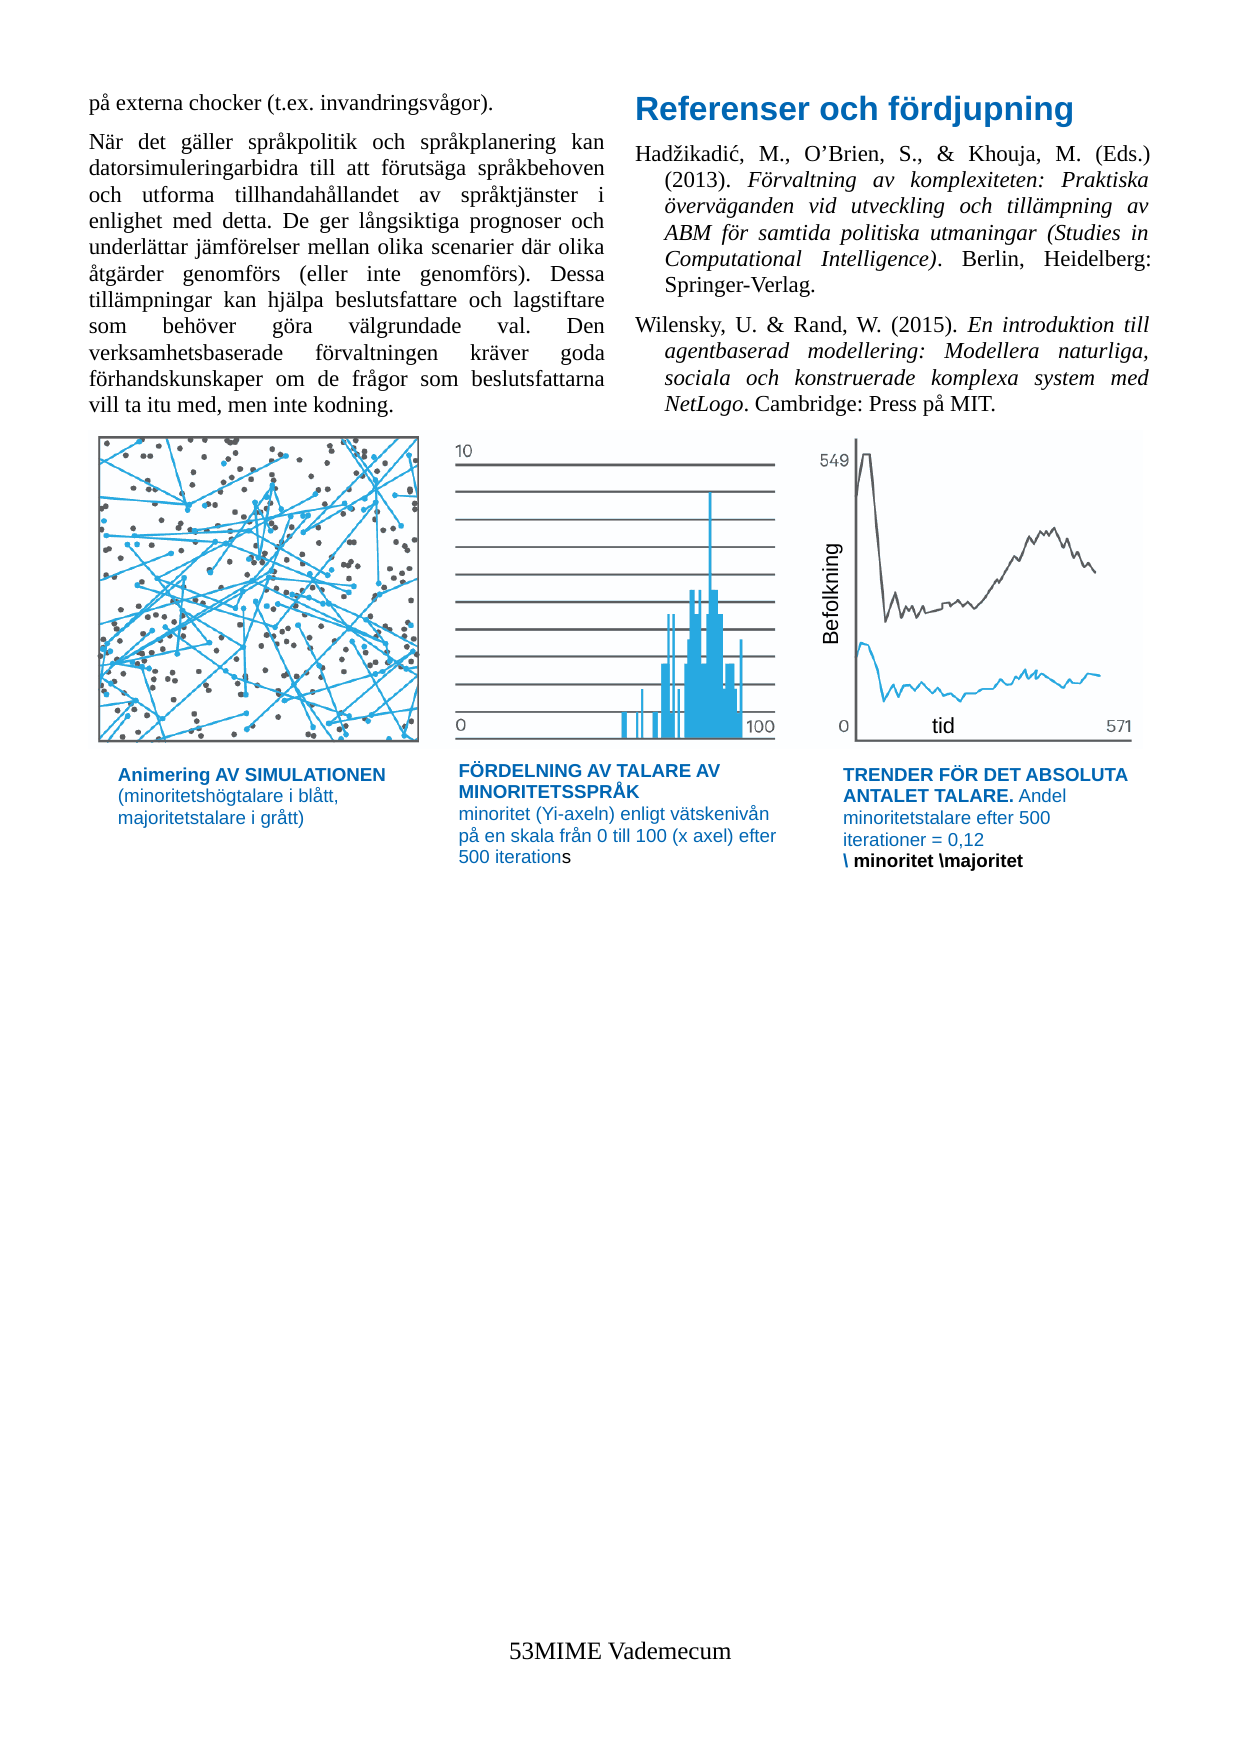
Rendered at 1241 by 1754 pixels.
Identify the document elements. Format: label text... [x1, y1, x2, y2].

text på externa chocker (t.ex. invandringsvågor). [88, 88, 605, 115]
subtitle Referenser och fördjupning [635, 88, 1152, 127]
text Hadžikadić, M., O’Brien, S., & Khouja, M. (Eds.) (2013). Förvaltning av komplexiteten: Praktiska överväganden vid utveckling och tillämpning av ABM för samtida politiska utmaningar (Studies in Computational Intelligence). Berlin, Heidelberg: Springer-Verlag. [635, 140, 1152, 298]
text När det gäller språkpolitik och språkplanering kan datorsimuleringarbidra till att förutsäga språkbehoven och utforma tillhandahållandet av språktjänster i enlighet med detta. De ger långsiktiga prognoser och underlättar jämförelser mellan olika scenarier där olika åtgärder genomförs (eller inte genomförs). Dessa tillämpningar kan hjälpa beslutsfattare och lagstiftare som behöver göra välgrundade val. Den verksamhetsbaserade förvaltningen kräver goda förhandskunskaper om de frågor som beslutsfattarna vill ta itu med, men inte kodning. [88, 128, 605, 418]
picture [88, 430, 1143, 749]
text Wilensky, U. & Rand, W. (2015). En introduktion till agentbaserad modellering: Modellera naturliga, sociala och konstruerade komplexa system med NetLogo. Cambridge: Press på MIT. [635, 311, 1152, 416]
